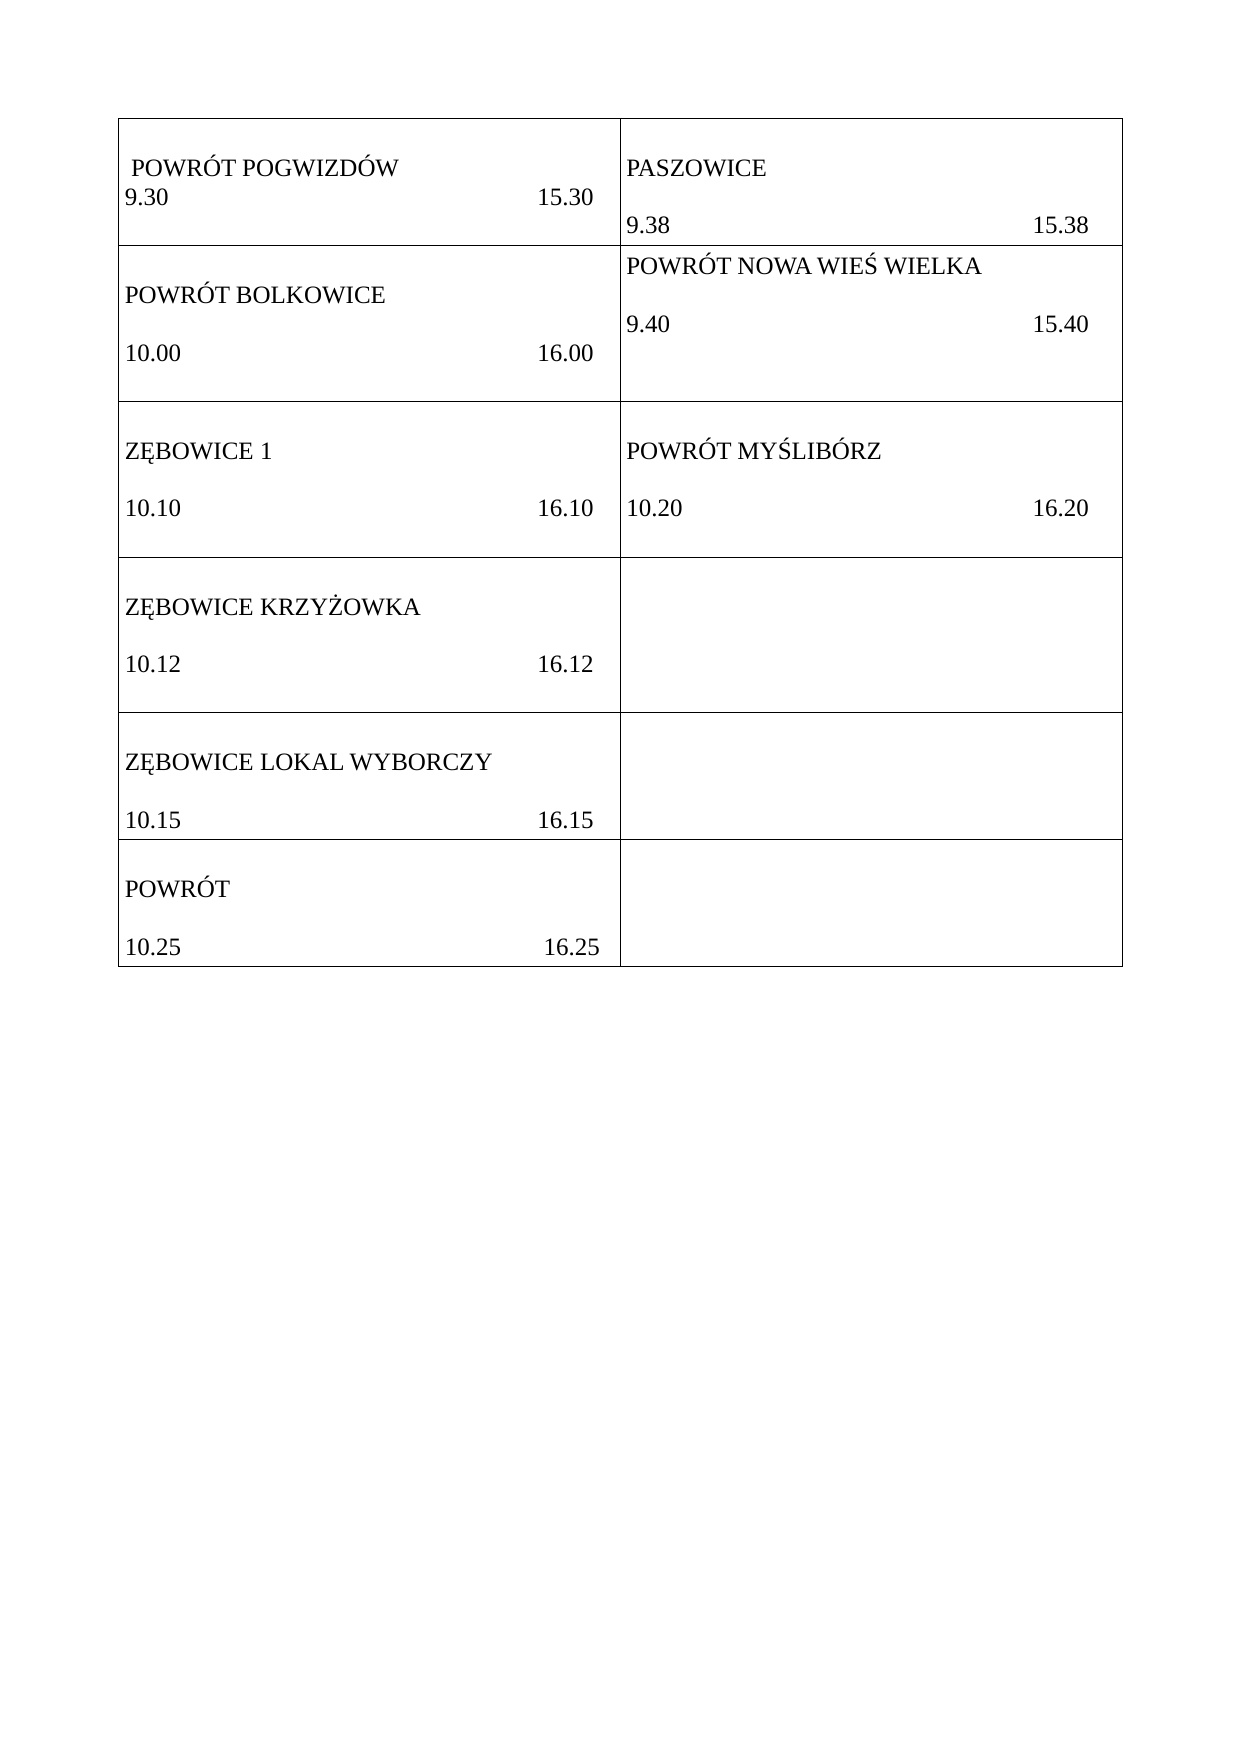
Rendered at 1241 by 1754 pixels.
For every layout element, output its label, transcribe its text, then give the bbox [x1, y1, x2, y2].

table_cell ZĘBOWICE 1 10.10 16.10 [119, 402, 620, 557]
table_cell POWRÓT MYŚLIBÓRZ 10.20 16.20 [621, 402, 1122, 557]
table_cell ZĘBOWICE LOKAL WYBORCZY 10.15 16.15 [119, 713, 620, 839]
table_cell POWRÓT POGWIZDÓW 9.30 15.30 [119, 119, 620, 245]
table_cell POWRÓT 10.25 16.25 [119, 840, 620, 966]
table_cell [621, 840, 1122, 966]
table_cell [621, 558, 1122, 712]
table_cell PASZOWICE 9.38 15.38 [621, 119, 1122, 245]
table_cell [621, 713, 1122, 839]
table_cell POWRÓT BOLKOWICE 10.00 16.00 [119, 246, 620, 401]
table_cell ZĘBOWICE KRZYŻOWKA 10.12 16.12 [119, 558, 620, 712]
table_cell POWRÓT NOWA WIEŚ WIELKA 9.40 15.40 [621, 246, 1122, 401]
